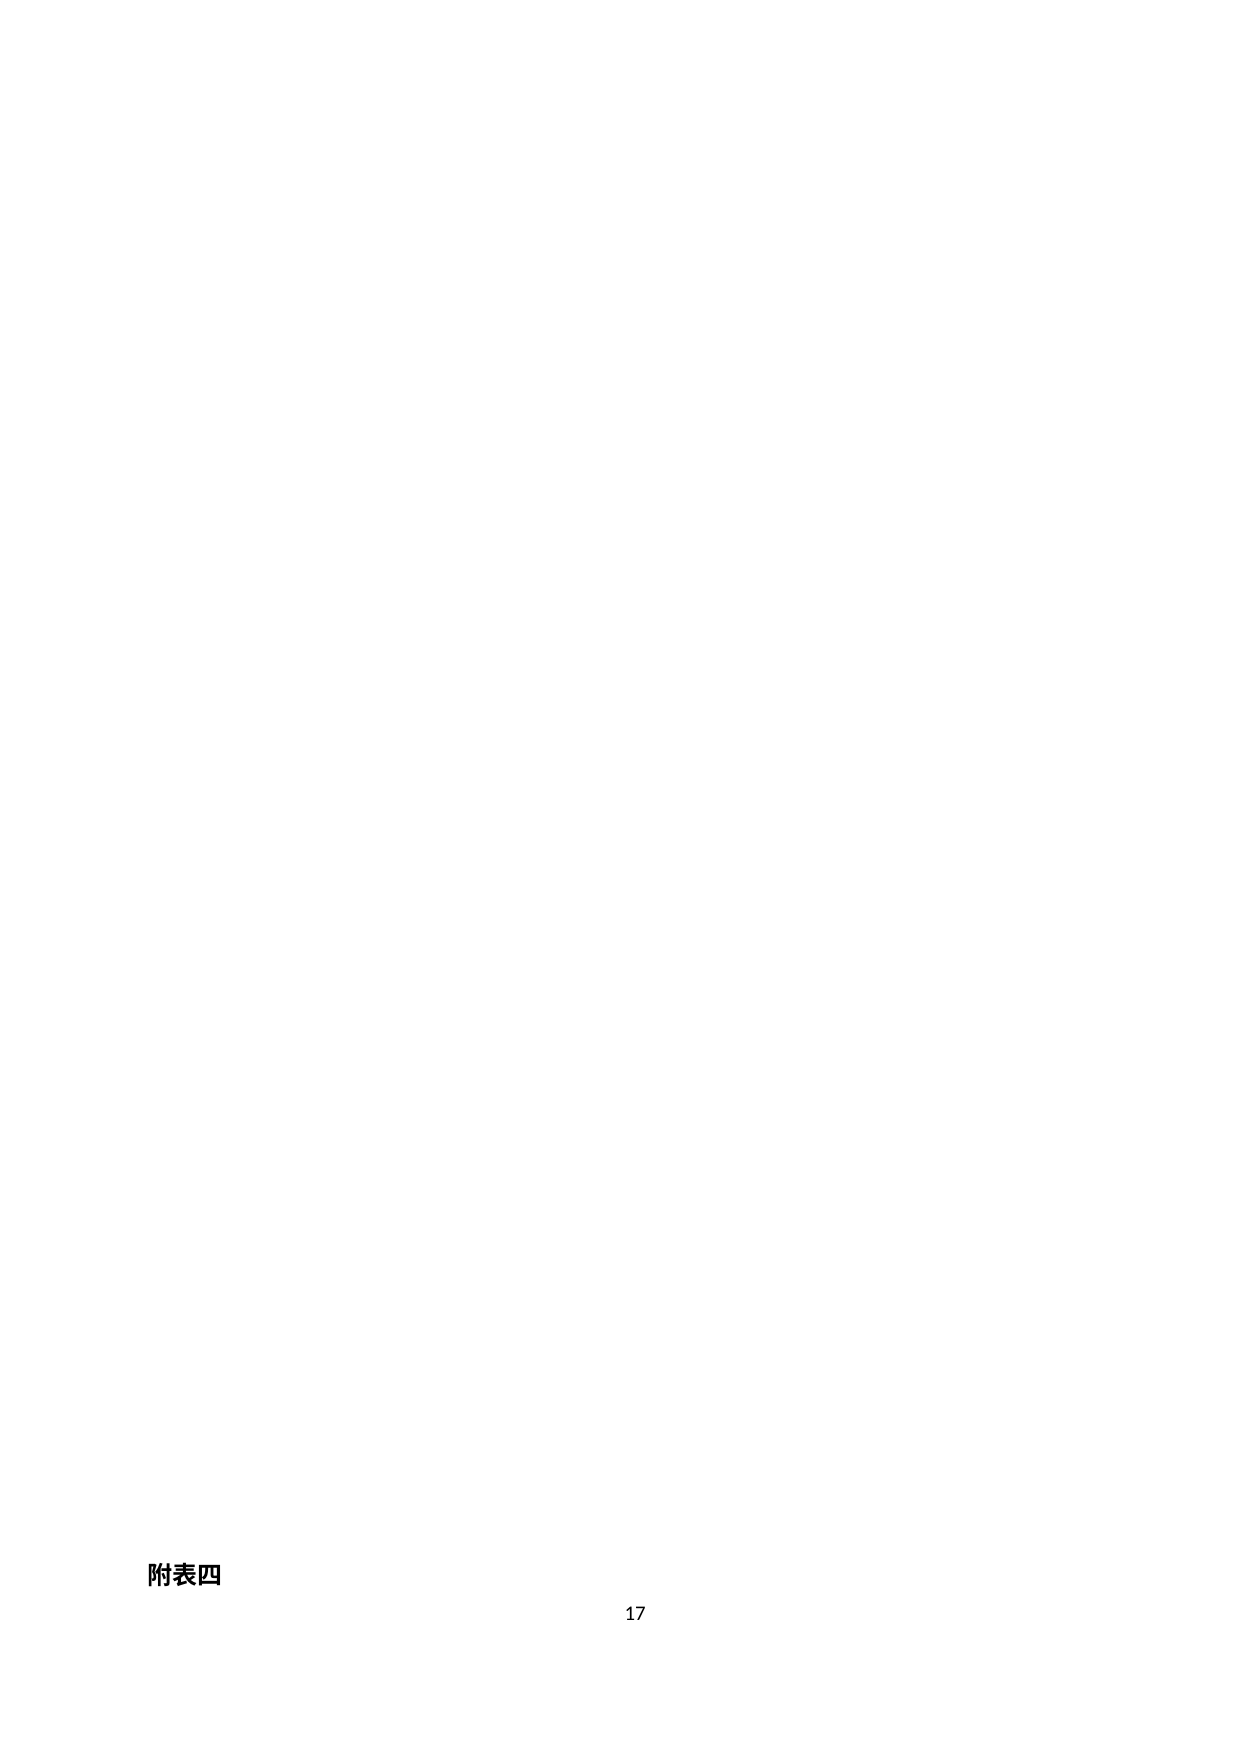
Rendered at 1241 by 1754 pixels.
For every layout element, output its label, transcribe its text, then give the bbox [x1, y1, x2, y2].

text 附表四 [148, 1532, 1122, 1594]
